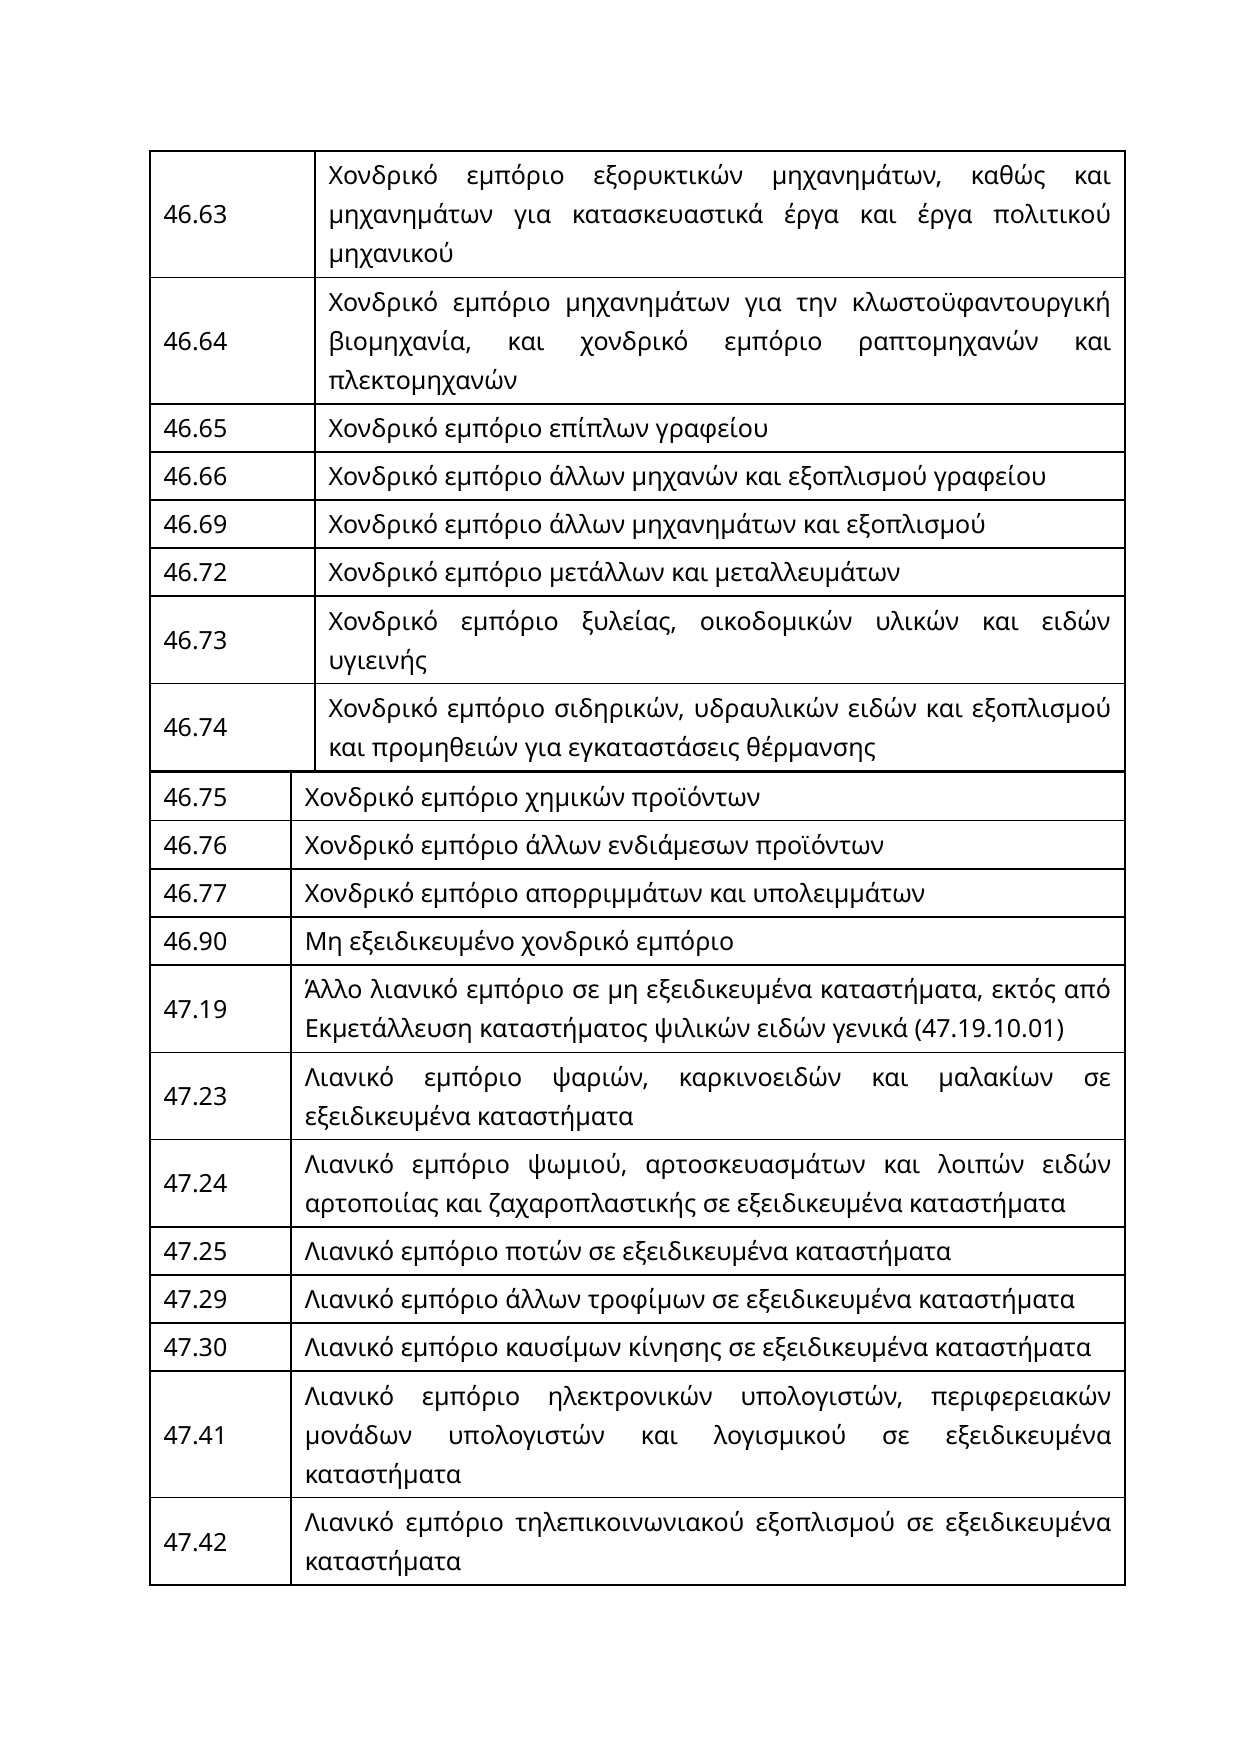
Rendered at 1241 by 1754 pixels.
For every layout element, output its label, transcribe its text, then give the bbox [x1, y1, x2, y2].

table_cell 47.30 [151, 1324, 290, 1370]
table_cell 47.24 [151, 1140, 290, 1226]
table_cell 46.76 [151, 821, 290, 868]
table_cell Άλλο λιανικό εμπόριο σε μη εξειδικευμένα καταστήματα, εκτός από Εκμετάλλευση καταστήματος ψιλικών ειδών γενικά (47.19.10.01) [292, 966, 1124, 1051]
table_cell 46.74 [151, 684, 314, 770]
table_cell Χονδρικό εμπόριο απορριμμάτων και υπολειμμάτων [292, 870, 1124, 916]
table_cell 46.69 [151, 501, 314, 547]
table_cell Λιανικό εμπόριο άλλων τροφίμων σε εξειδικευμένα καταστήματα [292, 1276, 1124, 1322]
table_cell Λιανικό εμπόριο καυσίμων κίνησης σε εξειδικευμένα καταστήματα [292, 1324, 1124, 1370]
table_cell Λιανικό εμπόριο ποτών σε εξειδικευμένα καταστήματα [292, 1228, 1124, 1274]
table_cell 47.23 [151, 1053, 290, 1139]
table_cell 46.72 [151, 549, 314, 595]
table_cell Λιανικό εμπόριο ηλεκτρονικών υπολογιστών, περιφερειακών μονάδων υπολογιστών και λογισμικού σε εξειδικευμένα καταστήματα [292, 1372, 1124, 1497]
table_cell Χονδρικό εμπόριο άλλων ενδιάμεσων προϊόντων [292, 821, 1124, 868]
table_cell Χονδρικό εμπόριο ξυλείας, οικοδομικών υλικών και ειδών υγιεινής [316, 597, 1124, 683]
table_header 46.75 [151, 773, 290, 820]
table_cell Χονδρικό εμπόριο άλλων μηχανών και εξοπλισμού γραφείου [316, 453, 1124, 499]
table_cell Χονδρικό εμπόριο εξορυκτικών μηχανημάτων, καθώς και μηχανημάτων για κατασκευαστικά έργα και έργα πολιτικού μηχανικού [316, 152, 1124, 276]
table_cell Μη εξειδικευμένο χονδρικό εμπόριο [292, 918, 1124, 964]
table_cell 46.90 [151, 918, 290, 964]
table_cell 47.42 [151, 1498, 290, 1584]
table_cell 46.73 [151, 597, 314, 683]
table_cell Λιανικό εμπόριο τηλεπικοινωνιακού εξοπλισμού σε εξειδικευμένα καταστήματα [292, 1498, 1124, 1584]
table_cell 46.63 [151, 152, 314, 276]
table_cell Χονδρικό εμπόριο επίπλων γραφείου [316, 405, 1124, 451]
table_cell 47.29 [151, 1276, 290, 1322]
table_cell 46.65 [151, 405, 314, 451]
table_cell Χονδρικό εμπόριο μετάλλων και μεταλλευμάτων [316, 549, 1124, 595]
table_cell 46.77 [151, 870, 290, 916]
table_cell Χονδρικό εμπόριο άλλων μηχανημάτων και εξοπλισμού [316, 501, 1124, 547]
table_cell 46.64 [151, 278, 314, 403]
table_cell Χονδρικό εμπόριο σιδηρικών, υδραυλικών ειδών και εξοπλισμού και προμηθειών για εγκαταστάσεις θέρμανσης [316, 684, 1124, 770]
table_cell 47.25 [151, 1228, 290, 1274]
table_cell 46.66 [151, 453, 314, 499]
table_header Χονδρικό εμπόριο χημικών προϊόντων [292, 773, 1124, 820]
table_cell Λιανικό εμπόριο ψωμιού, αρτοσκευασμάτων και λοιπών ειδών αρτοποιίας και ζαχαροπλαστικής σε εξειδικευμένα καταστήματα [292, 1140, 1124, 1226]
table_cell 47.41 [151, 1372, 290, 1497]
table_cell Λιανικό εμπόριο ψαριών, καρκινοειδών και μαλακίων σε εξειδικευμένα καταστήματα [292, 1053, 1124, 1139]
table_cell Χονδρικό εμπόριο μηχανημάτων για την κλωστοϋφαντουργική βιομηχανία, και χονδρικό εμπόριο ραπτομηχανών και πλεκτομηχανών [316, 278, 1124, 403]
table_cell 47.19 [151, 966, 290, 1051]
